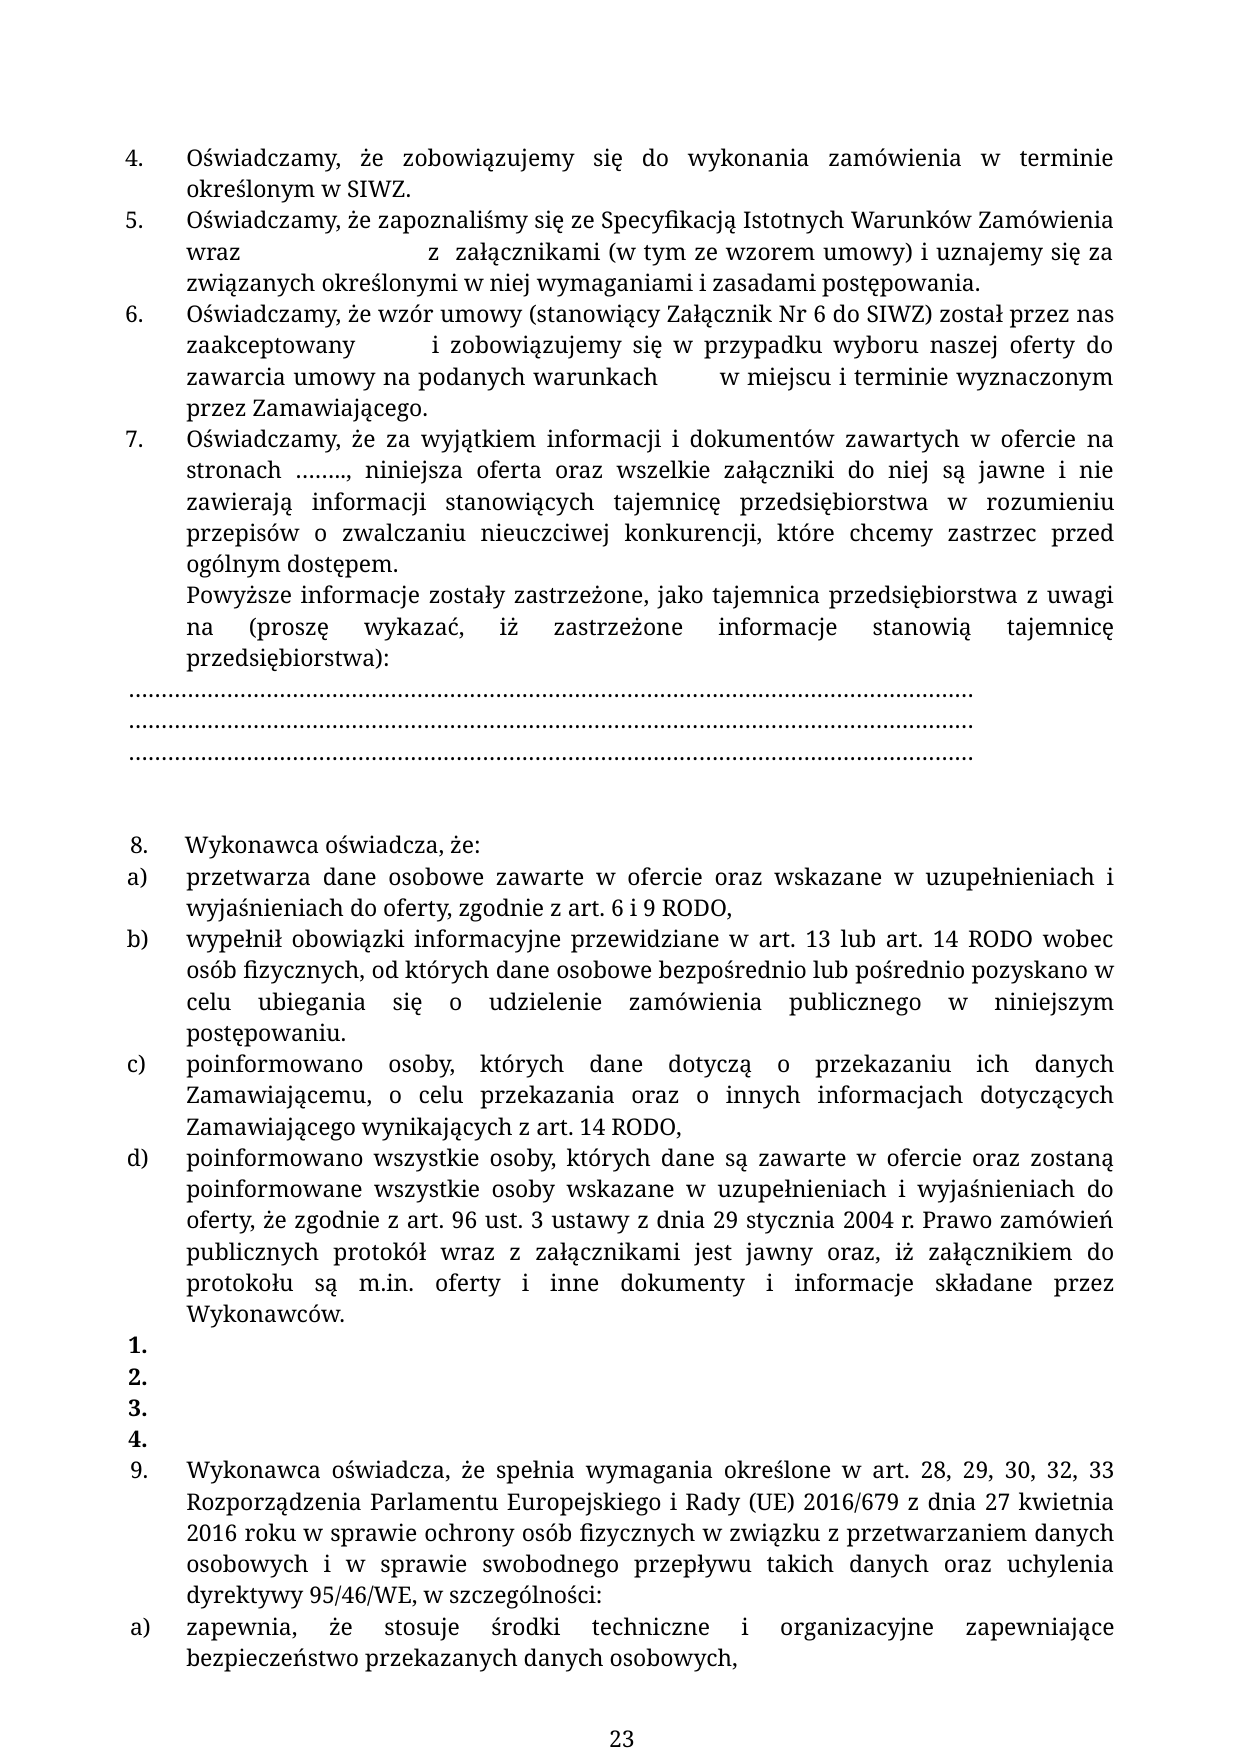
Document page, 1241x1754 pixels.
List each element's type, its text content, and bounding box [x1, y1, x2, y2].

text ………………………………………………………………………………………………………………… [128, 736, 1115, 767]
text Powyższe informacje zostały zastrzeżone, jako tajemnica przedsiębiorstwa z uwagi na (proszę wykazać, iż zastrzeżone informacje stanowią tajemnicę przedsiębiorstwa): [125, 579, 1115, 673]
text ………………………………………………………………………………………………………………… [128, 704, 1115, 736]
text a) przetwarza dane osobowe zawarte w ofercie oraz wskazane w uzupełnieniach i wyjaśnieniach do oferty, zgodnie z art. 6 i 9 RODO, [127, 861, 1115, 923]
text b) wypełnił obowiązki informacyjne przewidziane w art. 13 lub art. 14 RODO wobec osób fizycznych, od których dane osobowe bezpośrednio lub pośrednio pozyskano w celu ubiegania się o udzielenie zamówienia publicznego w niniejszym postępowaniu. [127, 923, 1115, 1048]
text 4. Oświadczamy, że zobowiązujemy się do wykonania zamówienia w terminie określonym w SIWZ. [125, 142, 1115, 204]
text 6. Oświadczamy, że wzór umowy (stanowiący Załącznik Nr 6 do SIWZ) został przez nas zaakceptowany i zobowiązujemy się w przypadku wyboru naszej oferty do zawarcia umowy na podanych warunkach w miejscu i terminie wyznaczonym przez Zamawiającego. [125, 298, 1115, 423]
text 8. Wykonawca oświadcza, że: [130, 829, 1115, 861]
text ………………………………………………………………………………………………………………… [128, 673, 1115, 704]
text d) poinformowano wszystkie osoby, których dane są zawarte w ofercie oraz zostaną poinformowane wszystkie osoby wskazane w uzupełnieniach i wyjaśnieniach do oferty, że zgodnie z art. 96 ust. 3 ustawy z dnia 29 stycznia 2004 r. Prawo zamówień publicznych protokół wraz z załącznikami jest jawny oraz, iż załącznikiem do protokołu są m.in. oferty i inne dokumenty i informacje składane przez Wykonawców. [127, 1142, 1115, 1329]
list zapewnia, że stosuje środki techniczne i organizacyjne zapewniające bezpieczeństwo przekazanych danych osobowych, [130, 1611, 1115, 1673]
text 5. Oświadczamy, że zapoznaliśmy się ze Specyfikacją Istotnych Warunków Zamówienia wraz z załącznikami (w tym ze wzorem umowy) i uznajemy się za związanych określonymi w niej wymaganiami i zasadami postępowania. [125, 204, 1115, 298]
text c) poinformowano osoby, których dane dotyczą o przekazaniu ich danych Zamawiającemu, o celu przekazania oraz o innych informacjach dotyczących Zamawiającego wynikających z art. 14 RODO, [127, 1048, 1115, 1142]
text 7. Oświadczamy, że za wyjątkiem informacji i dokumentów zawartych w ofercie na stronach …….., niniejsza oferta oraz wszelkie załączniki do niej są jawne i nie zawierają informacji stanowiących tajemnicę przedsiębiorstwa w rozumieniu przepisów o zwalczaniu nieuczciwej konkurencji, które chcemy zastrzec przed ogólnym dostępem. [125, 423, 1115, 579]
text 9. Wykonawca oświadcza, że spełnia wymagania określone w art. 28, 29, 30, 32, 33 Rozporządzenia Parlamentu Europejskiego i Rady (UE) 2016/679 z dnia 27 kwietnia 2016 roku w sprawie ochrony osób fizycznych w związku z przetwarzaniem danych osobowych i w sprawie swobodnego przepływu takich danych oraz uchylenia dyrektywy 95/46/WE, w szczególności: [130, 1454, 1115, 1611]
